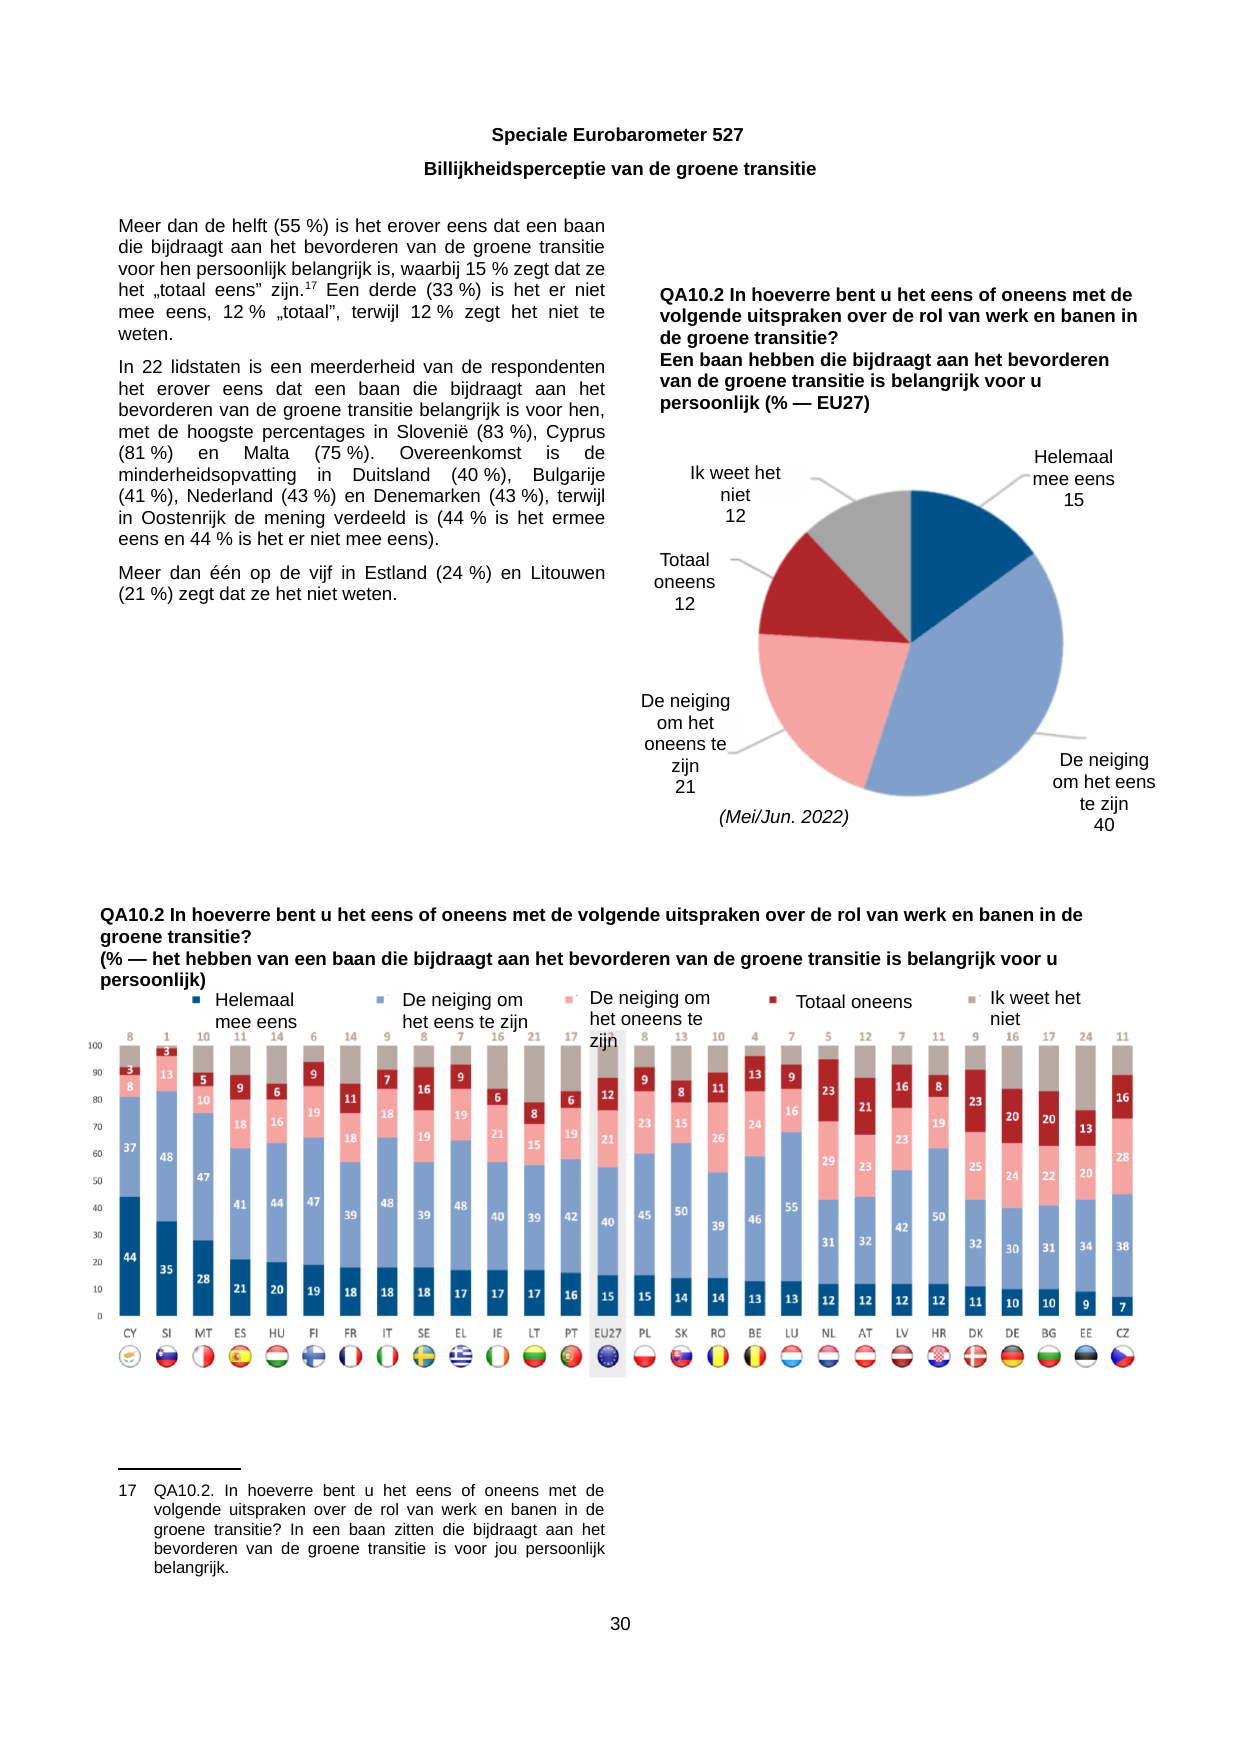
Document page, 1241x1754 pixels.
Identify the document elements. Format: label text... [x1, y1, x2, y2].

text In 22 lidstaten is een meerderheid van de respondenten het erover eens dat een baan die bijdraagt aan het bevorderen van de groene transitie belangrijk is voor hen, met de hoogste percentages in Slovenië (83 %), Cyprus (81 %) en Malta (75 %). Overeenkomst is de minderheidsopvatting in Duitsland (40 %), Bulgarije (41 %), Nederland (43 %) en Denemarken (43 %), terwijl in Oostenrijk de mening verdeeld is (44 % is het ermee eens en 44 % is het er niet mee eens). [118, 356, 605, 550]
picture [86, 984, 1140, 1378]
text QA10.2. In hoeverre bent u het eens of oneens met de volgende uitspraken over de rol van werk en banen in de groene transitie? In een baan zitten die bijdraagt aan het bevorderen van de groene transitie is voor jou persoonlijk belangrijk. [118, 1481, 605, 1577]
text Meer dan één op de vijf in Estland (24 %) en Litouwen (21 %) zegt dat ze het niet weten. [118, 562, 605, 605]
text Meer dan de helft (55 %) is het erover eens dat een baan die bijdraagt aan het bevorderen van de groene transitie voor hen persoonlijk belangrijk is, waarbij 15 % zegt dat ze het „totaal eens” zijn. Een derde (33 %) is het er niet mee eens, 12 % „totaal”, terwijl 12 % zegt het niet te weten. [118, 214, 605, 344]
picture [715, 466, 1089, 800]
